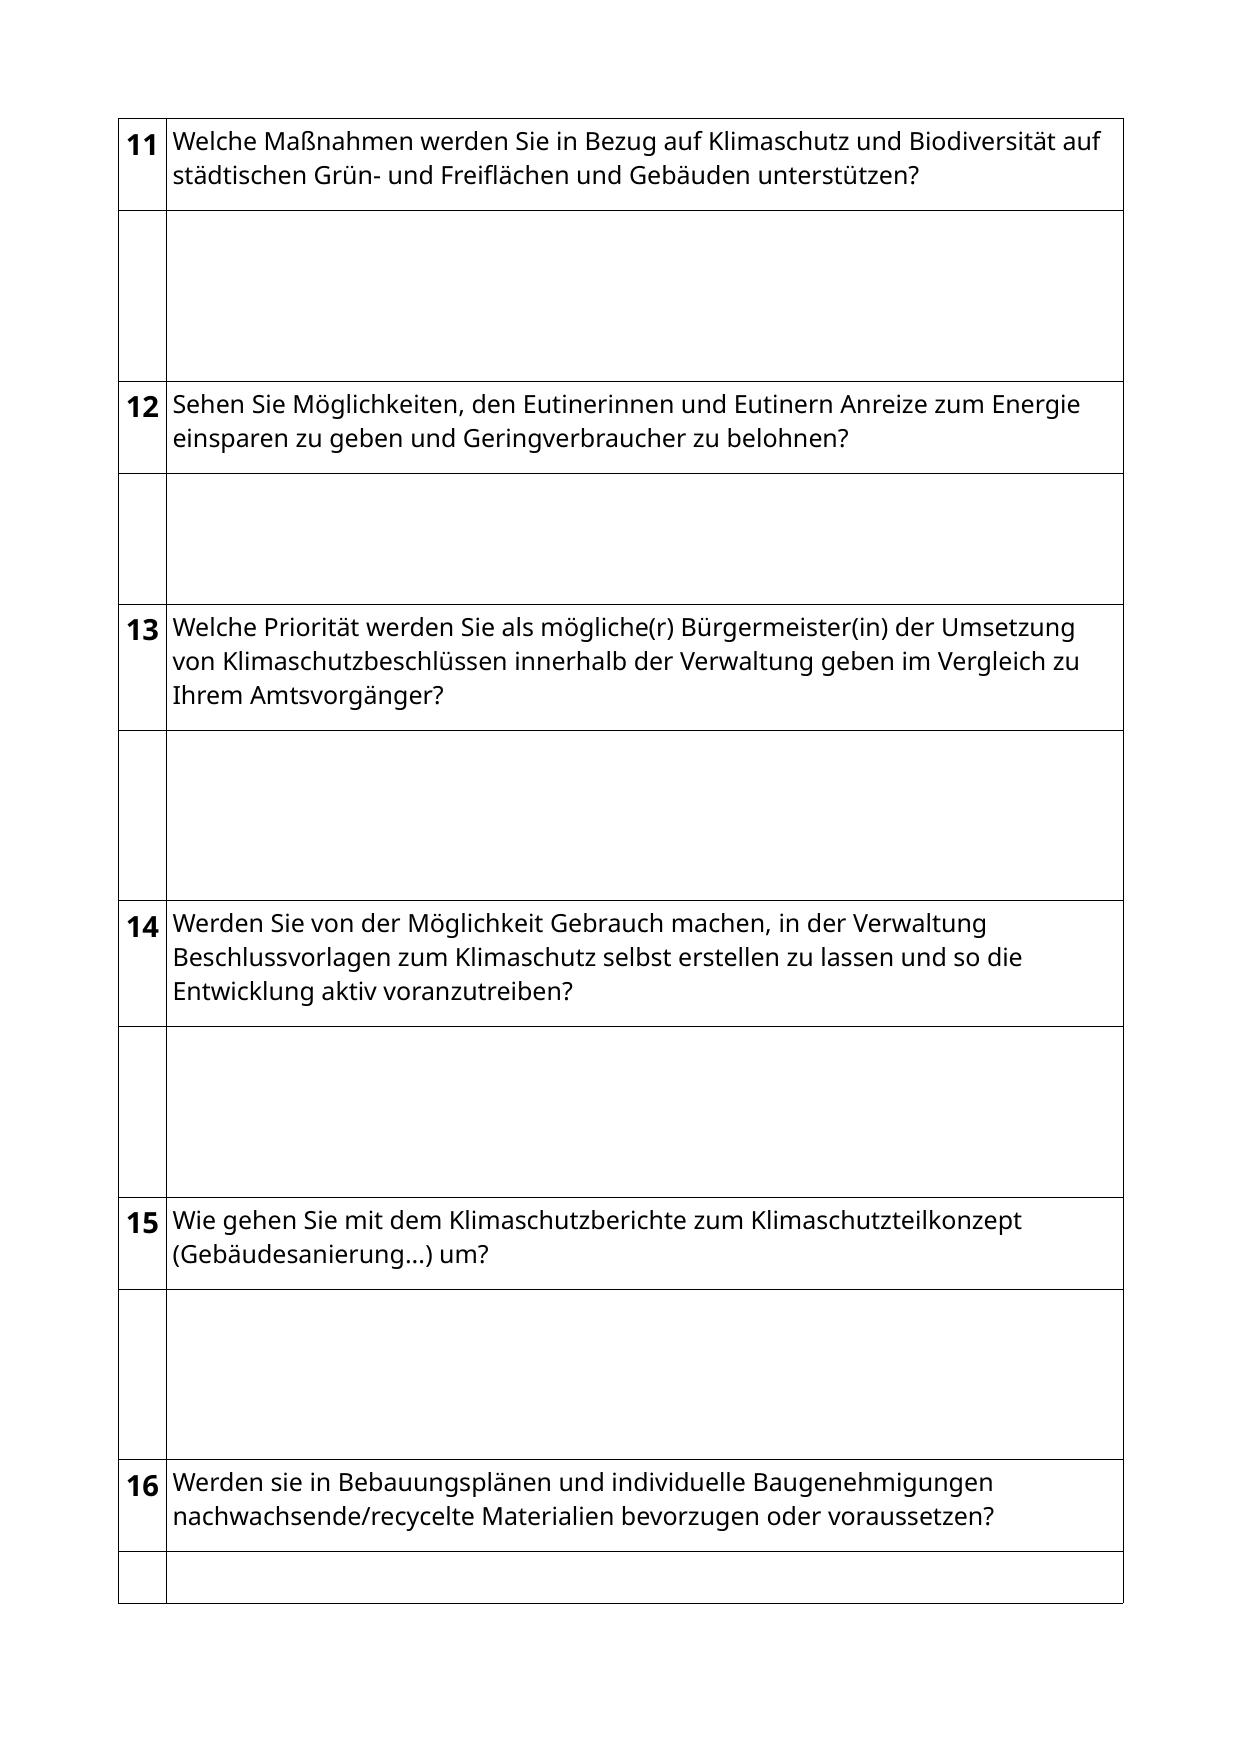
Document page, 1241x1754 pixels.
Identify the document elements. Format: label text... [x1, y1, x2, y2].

table_cell [119, 1027, 166, 1197]
table_cell Sehen Sie Möglichkeiten, den Eutinerinnen und Eutinern Anreize zum Energie einsparen zu geben und Geringverbraucher zu belohnen? [167, 382, 1123, 473]
table_cell Werden Sie von der Möglichkeit Gebrauch machen, in der Verwaltung Beschlussvorlagen zum Klimaschutz selbst erstellen zu lassen und so die Entwicklung aktiv voranzutreiben? [167, 901, 1123, 1026]
table_cell [119, 211, 166, 381]
table_cell [119, 1290, 166, 1459]
table_cell Welche Maßnahmen werden Sie in Bezug auf Klimaschutz und Biodiversität auf städtischen Grün- und Freiflächen und Gebäuden unterstützen? [167, 119, 1123, 210]
table_cell 15 [119, 1198, 166, 1289]
table_cell 14 [119, 901, 166, 1026]
table_cell [167, 211, 1123, 381]
table_cell [119, 1552, 166, 1602]
table_cell [119, 474, 166, 603]
table_cell [167, 1027, 1123, 1197]
table_cell Wie gehen Sie mit dem Klimaschutzberichte zum Klimaschutzteilkonzept (Gebäudesanierung...) um? [167, 1198, 1123, 1289]
table_cell 16 [119, 1460, 166, 1551]
table_cell [167, 1290, 1123, 1459]
table_cell Werden sie in Bebauungsplänen und individuelle Baugenehmigungen nachwachsende/recycelte Materialien bevorzugen oder voraussetzen? [167, 1460, 1123, 1551]
table_cell 12 [119, 382, 166, 473]
table_cell [167, 731, 1123, 900]
table_cell 13 [119, 605, 166, 730]
table_cell [167, 474, 1123, 603]
table_cell 11 [119, 119, 166, 210]
table_cell [119, 731, 166, 900]
table_cell [167, 1552, 1123, 1602]
table_cell Welche Priorität werden Sie als mögliche(r) Bürgermeister(in) der Umsetzung von Klimaschutzbeschlüssen innerhalb der Verwaltung geben im Vergleich zu Ihrem Amtsvorgänger? [167, 605, 1123, 730]
